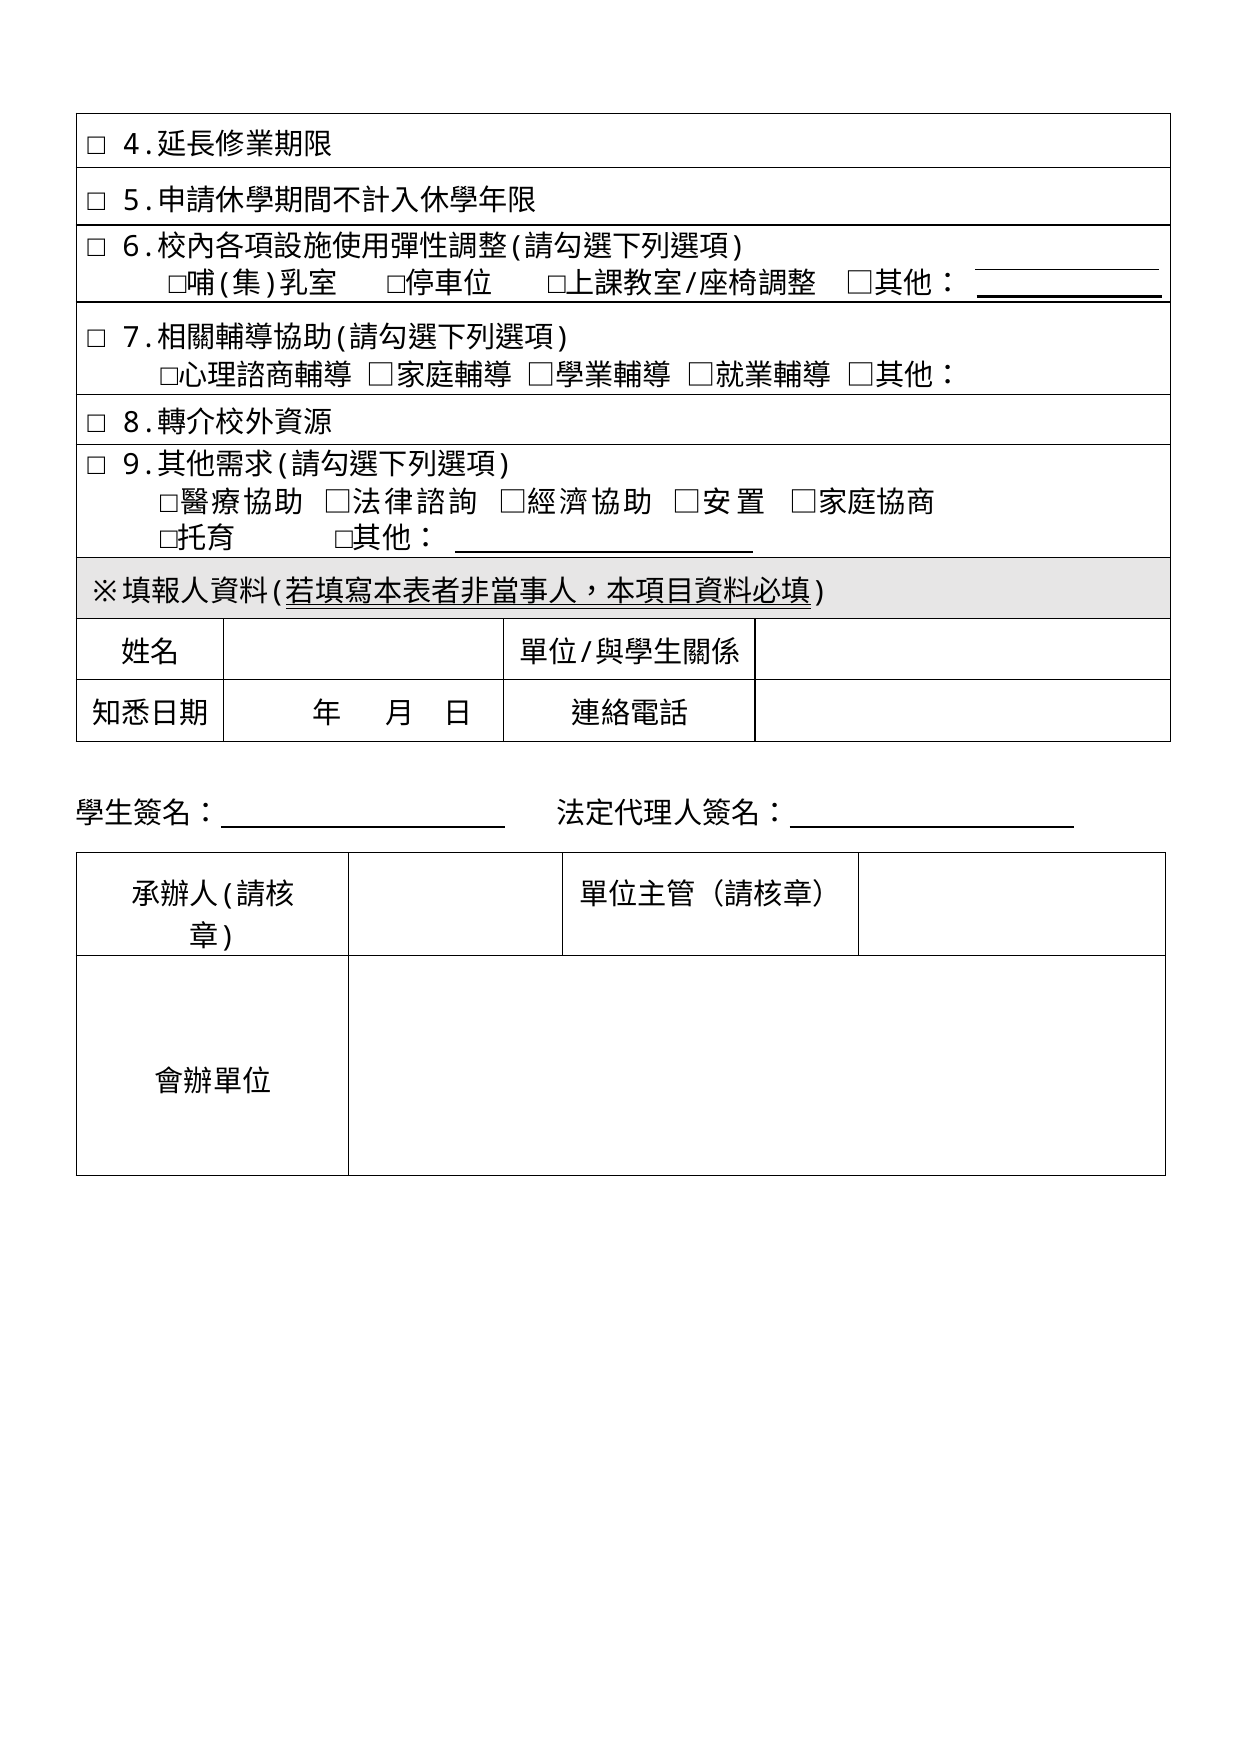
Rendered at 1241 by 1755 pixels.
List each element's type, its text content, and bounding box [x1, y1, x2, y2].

table_header 承辦人(請核章) [77, 853, 348, 955]
table_cell 單位/與學生關係 [504, 619, 754, 679]
table_cell [224, 619, 503, 679]
table_cell □ 5.申請休學期間不計入休學年限 [77, 168, 1170, 224]
table_header [859, 853, 1165, 955]
text 學生簽名： 法定代理人簽名： [75, 789, 1182, 832]
table_cell □ 7.相關輔導協助(請勾選下列選項) □心理諮商輔導 □家庭輔導 □學業輔導 □就業輔導 □其他： [77, 303, 1170, 393]
table_cell 連絡電話 [504, 680, 754, 741]
table_cell 姓名 [77, 619, 223, 679]
table_cell 知悉日期 [77, 680, 223, 741]
table_cell [349, 956, 1165, 1175]
table_cell [756, 680, 1170, 741]
table_header 單位主管（請核章） [563, 853, 858, 955]
table_header □ 6.校內各項設施使用彈性調整(請勾選下列選項) □哺(集)乳室 □停車位 □上課教室/座椅調整 □其他： [77, 226, 1170, 301]
table_cell □ 4.延長修業期限 [77, 114, 1170, 167]
table_cell 年 月 日 [224, 680, 503, 741]
table_cell [756, 619, 1170, 679]
table_cell 會辦單位 [77, 956, 348, 1175]
table_cell □ 9.其他需求(請勾選下列選項) □醫療協助 □法律諮詢 □經濟協助 □安置 □家庭協商 □托育 □其他： [77, 445, 1170, 557]
table_cell ※填報人資料(若填寫本表者非當事人，本項目資料必填) [77, 558, 1170, 618]
table_header [349, 853, 562, 955]
table_cell □ 8.轉介校外資源 [77, 395, 1170, 443]
